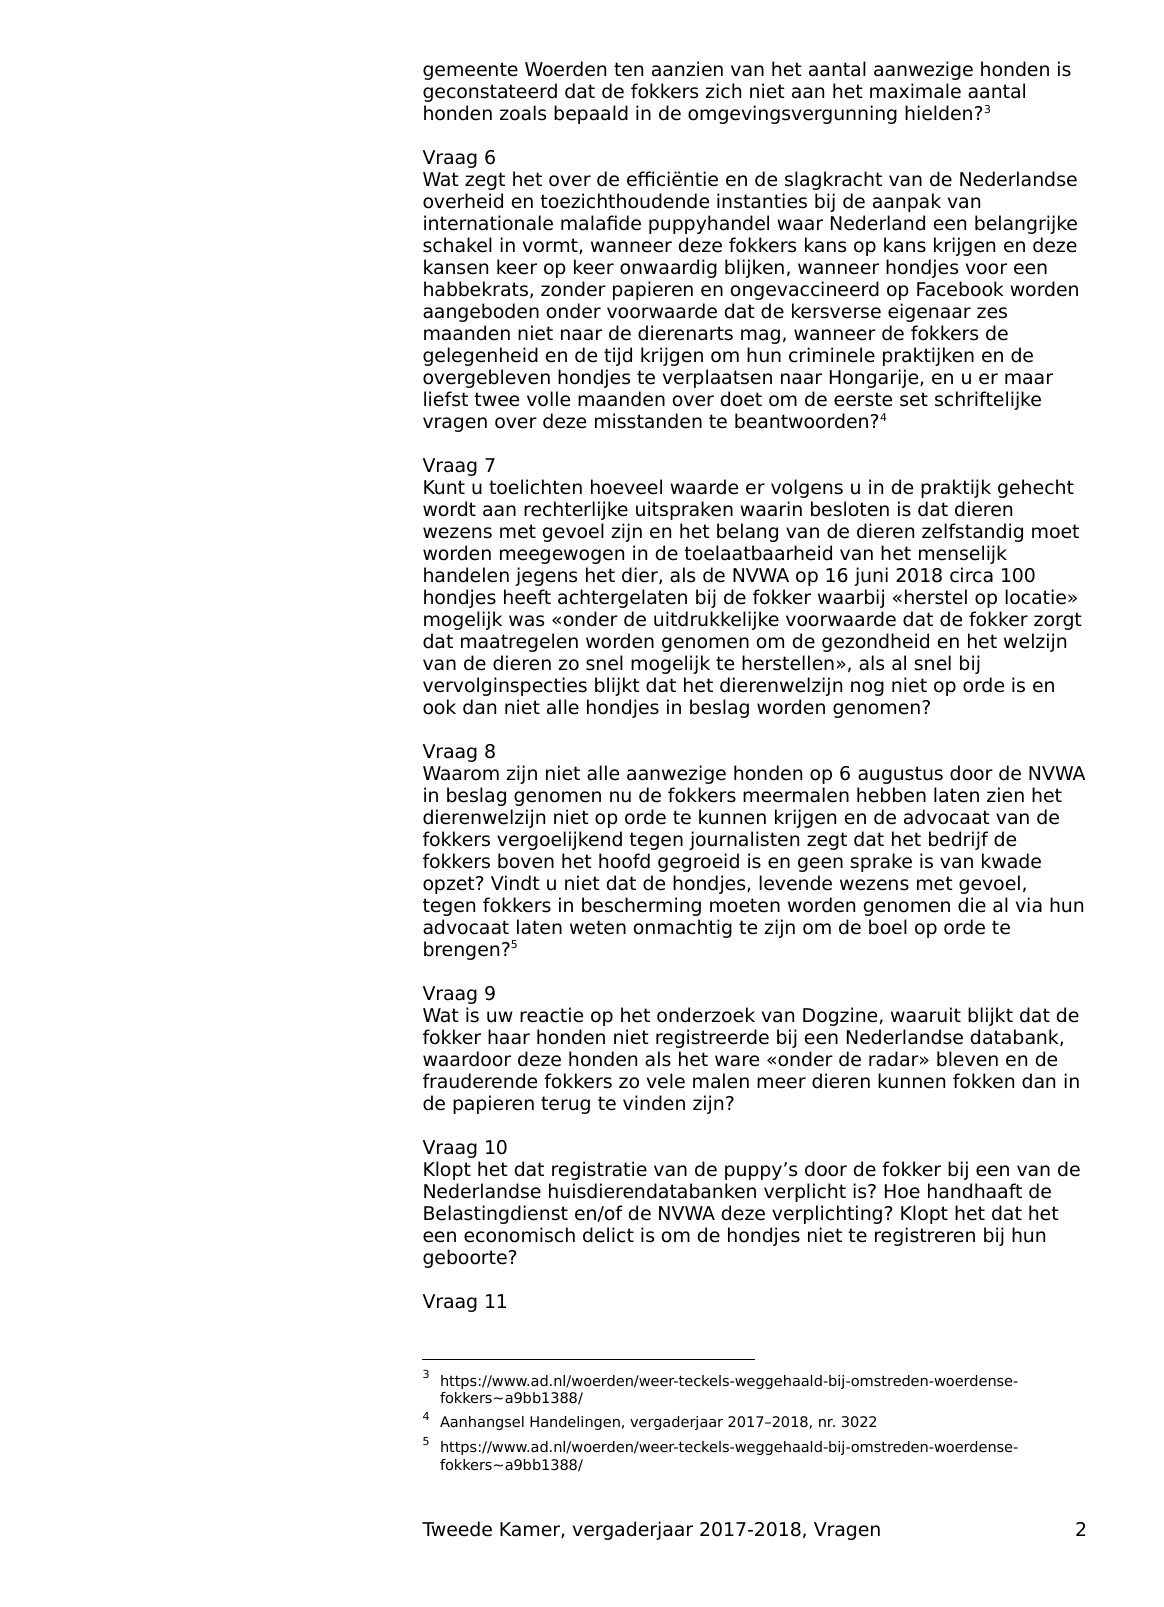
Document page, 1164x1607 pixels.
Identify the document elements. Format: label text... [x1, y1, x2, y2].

text Wat is uw reactie op het onderzoek van Dogzine, waaruit blijkt dat de fokker haar honden niet registreerde bij een Nederlandse databank, waardoor deze honden als het ware «onder de radar» bleven en de frauderende fokkers zo vele malen meer dieren kunnen fokken dan in de papieren terug te vinden zijn? [422, 1005, 1087, 1115]
text Vraag 7 [422, 455, 1087, 477]
text Vraag 8 [422, 741, 1087, 763]
text Kunt u toelichten hoeveel waarde er volgens u in de praktijk gehecht wordt aan rechterlijke uitspraken waarin besloten is dat dieren wezens met gevoel zijn en het belang van de dieren zelfstandig moet worden meegewogen in de toelaatbaarheid van het menselijk handelen jegens het dier, als de NVWA op 16 juni 2018 circa 100 hondjes heeft achtergelaten bij de fokker waarbij «herstel op locatie» mogelijk was «onder de uitdrukkelijke voorwaarde dat de fokker zorgt dat maatregelen worden genomen om de gezondheid en het welzijn van de dieren zo snel mogelijk te herstellen», als al snel bij vervolginspecties blijkt dat het dierenwelzijn nog niet op orde is en ook dan niet alle hondjes in beslag worden genomen? [422, 477, 1087, 719]
text Vraag 6 [422, 147, 1087, 169]
text Vraag 10 [422, 1137, 1087, 1159]
text Vraag 9 [422, 983, 1087, 1005]
text Wat zegt het over de efficiëntie en de slagkracht van de Nederlandse overheid en toezichthoudende instanties bij de aanpak van internationale malafide puppyhandel waar Nederland een belangrijke schakel in vormt, wanneer deze fokkers kans op kans krijgen en deze kansen keer op keer onwaardig blijken, wanneer hondjes voor een habbekrats, zonder papieren en ongevaccineerd op Facebook worden aangeboden onder voorwaarde dat de kersverse eigenaar zes maanden niet naar de dierenarts mag, wanneer de fokkers de gelegenheid en de tijd krijgen om hun criminele praktijken en de overgebleven hondjes te verplaatsen naar Hongarije, en u er maar liefst twee volle maanden over doet om de eerste set schriftelijke vragen over deze misstanden te beantwoorden? [422, 169, 1087, 433]
text Aanhangsel Handelingen, vergaderjaar 2017–2018, nr. 3022 [422, 1410, 1087, 1432]
text gemeente Woerden ten aanzien van het aantal aanwezige honden is geconstateerd dat de fokkers zich niet aan het maximale aantal honden zoals bepaald in de omgevingsvergunning hielden? [422, 59, 1087, 125]
text https://www.ad.nl/woerden/weer-teckels-weggehaald-bij-omstreden-woerdense-fokkers~a9bb1388/ [422, 1435, 1087, 1474]
text Klopt het dat registratie van de puppy’s door de fokker bij een van de Nederlandse huisdierendatabanken verplicht is? Hoe handhaaft de Belastingdienst en/of de NVWA deze verplichting? Klopt het dat het een economisch delict is om de hondjes niet te registreren bij hun geboorte? [422, 1159, 1087, 1269]
text Vraag 11 [422, 1291, 1087, 1313]
text Waarom zijn niet alle aanwezige honden op 6 augustus door de NVWA in beslag genomen nu de fokkers meermalen hebben laten zien het dierenwelzijn niet op orde te kunnen krijgen en de advocaat van de fokkers vergoelijkend tegen journalisten zegt dat het bedrijf de fokkers boven het hoofd gegroeid is en geen sprake is van kwade opzet? Vindt u niet dat de hondjes, levende wezens met gevoel, tegen fokkers in bescherming moeten worden genomen die al via hun advocaat laten weten onmachtig te zijn om de boel op orde te brengen? [422, 763, 1087, 961]
text https://www.ad.nl/woerden/weer-teckels-weggehaald-bij-omstreden-woerdense-fokkers~a9bb1388/ [422, 1368, 1087, 1407]
